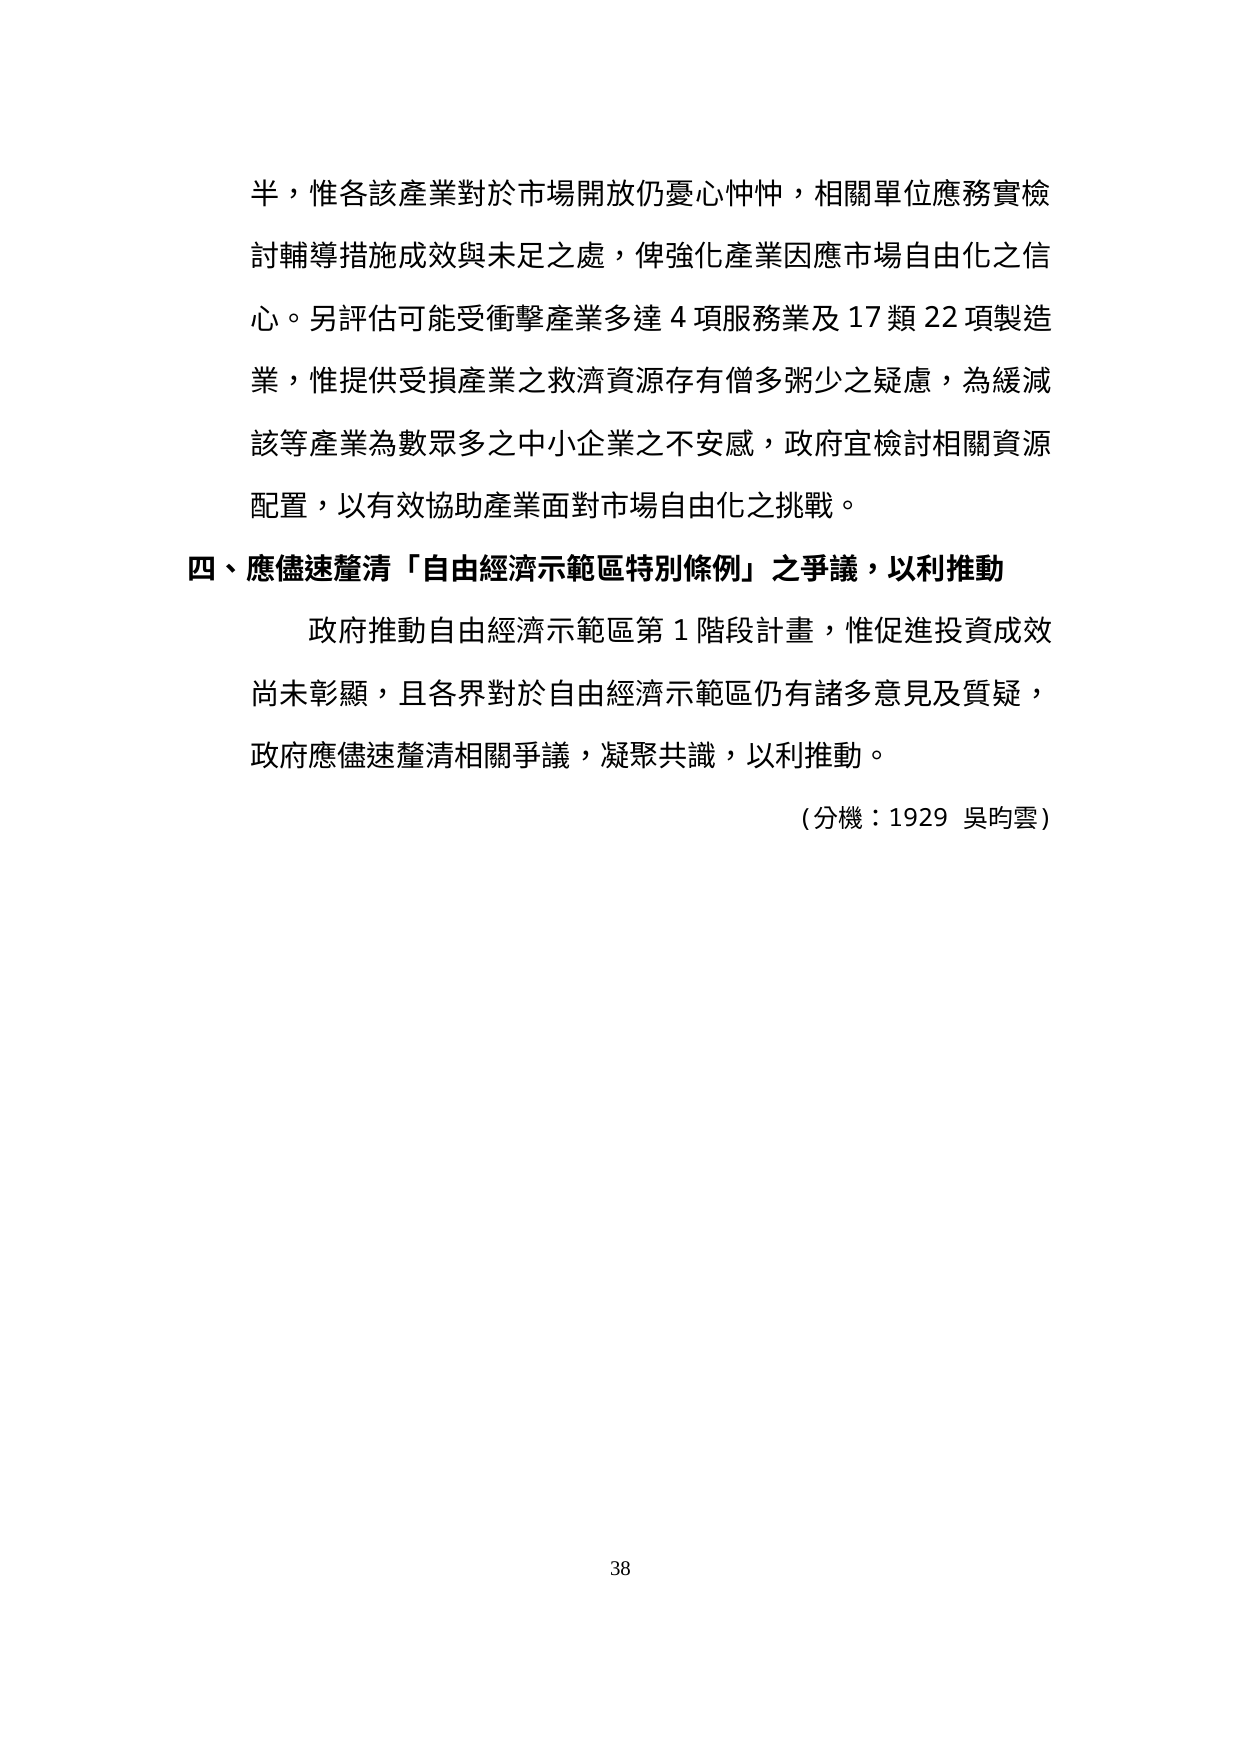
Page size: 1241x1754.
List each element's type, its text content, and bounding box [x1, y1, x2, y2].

text 四、應儘速釐清「自由經濟示範區特別條例」之爭議，以利推動 [187, 525, 1053, 587]
text 半，惟各該產業對於市場開放仍憂心忡忡，相關單位應務實檢討輔導措施成效與未足之處，俾強化產業因應市場自由化之信心。另評估可能受衝擊產業多達4項服務業及17類22項製造業，惟提供受損產業之救濟資源存有僧多粥少之疑慮，為緩減該等產業為數眾多之中小企業之不安感，政府宜檢討相關資源配置，以有效協助產業面對市場自由化之挑戰。 [250, 150, 1053, 525]
text (分機：1929 吳昀雲) [187, 775, 1053, 837]
text 政府推動自由經濟示範區第1階段計畫，惟促進投資成效尚未彰顯，且各界對於自由經濟示範區仍有諸多意見及質疑，政府應儘速釐清相關爭議，凝聚共識，以利推動。 [250, 587, 1053, 775]
